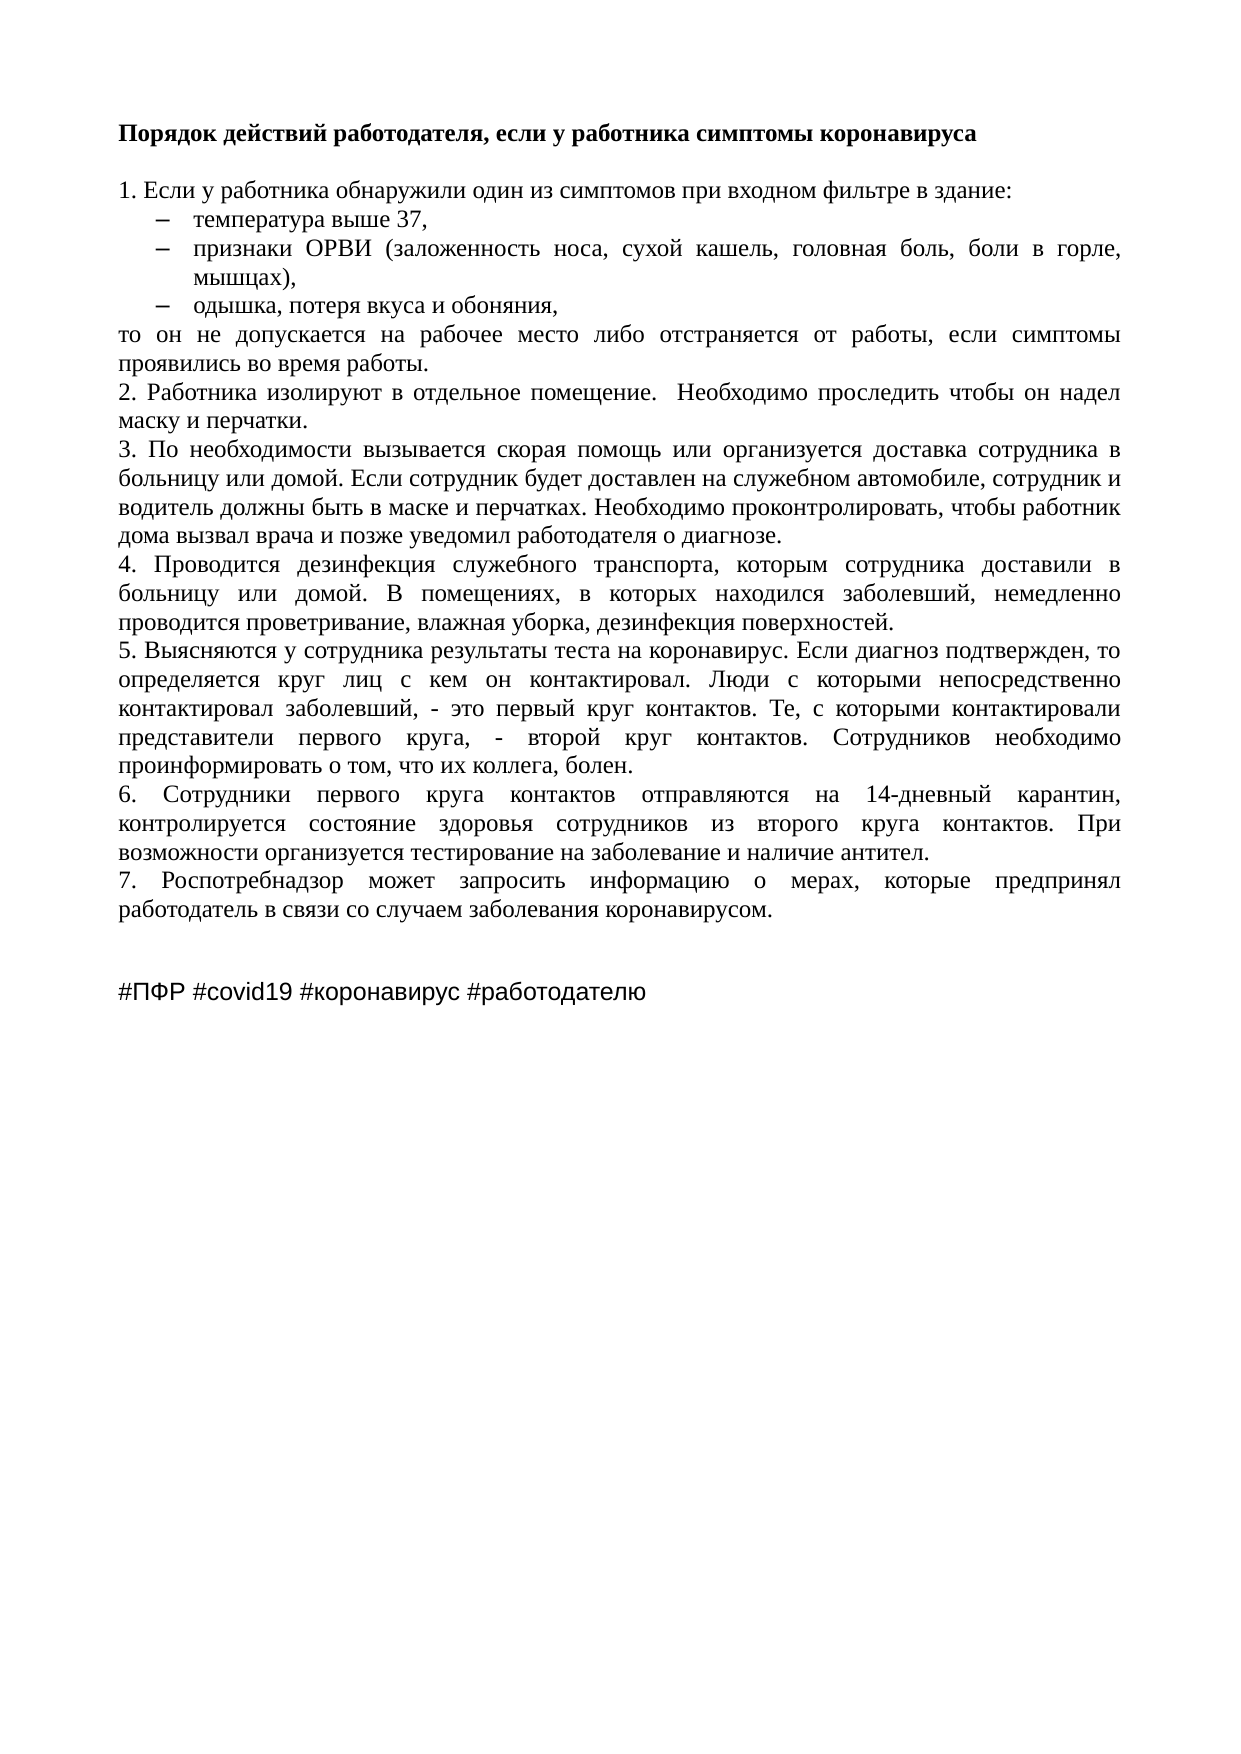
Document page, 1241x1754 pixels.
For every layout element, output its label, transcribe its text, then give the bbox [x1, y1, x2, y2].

text 2. Работника изолируют в отдельное помещение. Необходимо проследить чтобы он надел маску и перчатки. [118, 377, 1122, 434]
list одышка, потеря вкуса и обоняния, [156, 291, 1122, 319]
text Порядок действий работодателя, если у работника симптомы коронавируса [118, 118, 1122, 147]
list признаки ОРВИ (заложенность носа, сухой кашель, головная боль, боли в горле, мышцах), [156, 233, 1122, 291]
text 5. Выясняются у сотрудника результаты теста на коронавирус. Если диагноз подтвержден, то определяется круг лиц с кем он контактировал. Люди с которыми непосредственно контактировал заболевший, - это первый круг контактов. Те, с которыми контактировали представители первого круга, - второй круг контактов. Сотрудников необходимо проинформировать о том, что их коллега, болен. [118, 636, 1122, 779]
text 4. Проводится дезинфекция служебного транспорта, которым сотрудника доставили в больницу или домой. В помещениях, в которых находился заболевший, немедленно проводится проветривание, влажная уборка, дезинфекция поверхностей. [118, 549, 1122, 636]
list температура выше 37, [156, 204, 1122, 233]
text 1. Если у работника обнаружили один из симптомов при входном фильтре в здание: [118, 176, 1122, 204]
list то он не допускается на рабочее место либо отстраняется от работы, если симптомы проявились во время работы. [87, 319, 1122, 377]
subtitle #ПФР #covid19 #коронавирус #работодателю [118, 977, 1122, 1006]
text 3. По необходимости вызывается скорая помощь или организуется доставка сотрудника в больницу или домой. Если сотрудник будет доставлен на служебном автомобиле, сотрудник и водитель должны быть в маске и перчатках. Необходимо проконтролировать, чтобы работник дома вызвал врача и позже уведомил работодателя о диагнозе. [118, 434, 1122, 549]
text 6. Сотрудники первого круга контактов отправляются на 14-дневный карантин, контролируется состояние здоровья сотрудников из второго круга контактов. При возможности организуется тестирование на заболевание и наличие антител. [118, 779, 1122, 866]
text 7. Роспотребнадзор может запросить информацию о мерах, которые предпринял работодатель в связи со случаем заболевания коронавирусом. [118, 866, 1122, 923]
